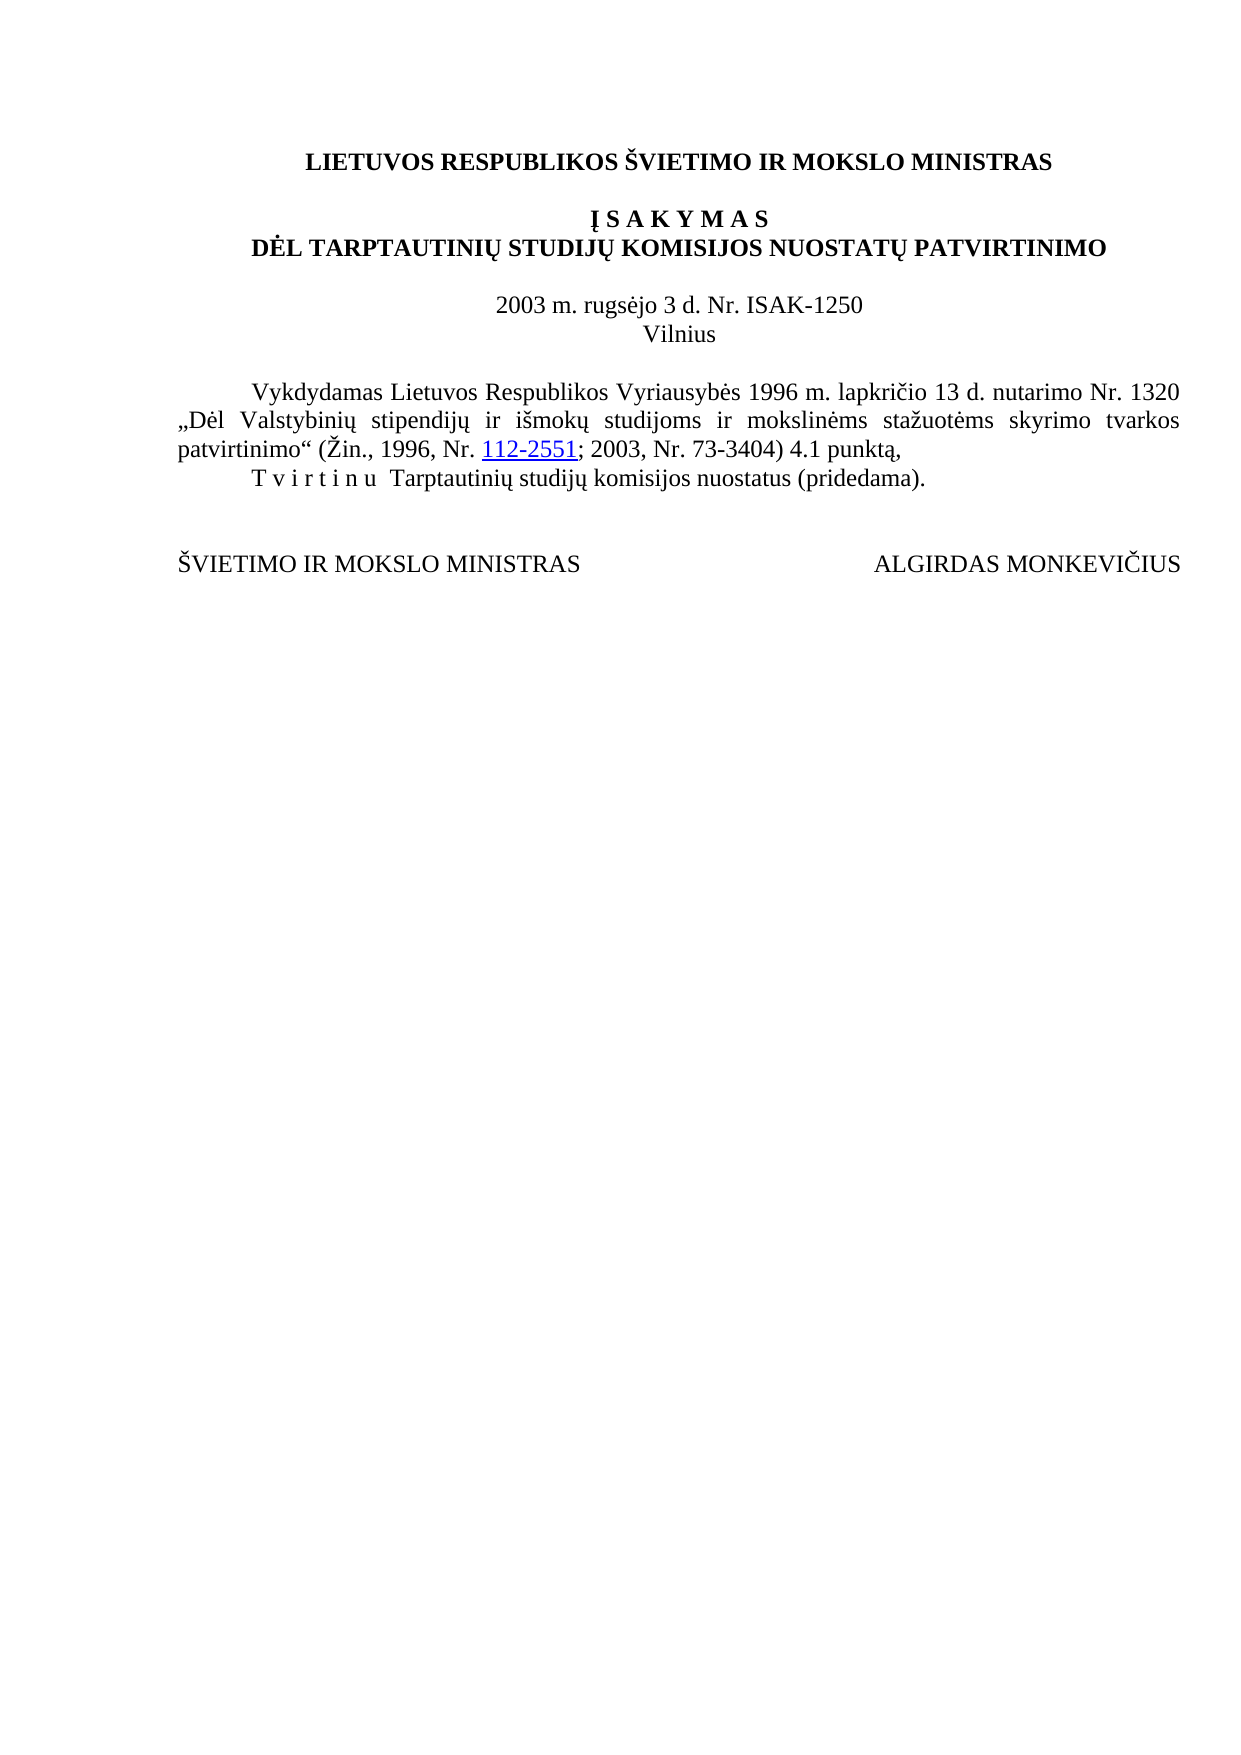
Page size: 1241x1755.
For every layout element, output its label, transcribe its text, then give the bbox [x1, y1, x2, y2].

text DĖL TARPTAUTINIŲ STUDIJŲ KOMISIJOS NUOSTATŲ PATVIRTINIMO [177, 233, 1181, 262]
text ŠVIETIMO IR MOKSLO MINISTRAS ALGIRDAS MONKEVIČIUS [177, 549, 1181, 578]
text 2003 m. rugsėjo 3 d. Nr. ISAK-1250 [177, 291, 1181, 319]
text Vykdydamas Lietuvos Respublikos Vyriausybės 1996 m. lapkričio 13 d. nutarimo Nr. 1320 „Dėl Valstybinių stipendijų ir išmokų studijoms ir mokslinėms stažuotėms skyrimo tvarkos patvirtinimo“ (Žin., 1996, Nr. 112-2551; 2003, Nr. 73-3404) 4.1 punktą, [177, 377, 1181, 463]
text Vilnius [177, 319, 1181, 348]
text Tvirtinu Tarptautinių studijų komisijos nuostatus (pridedama). [177, 463, 1181, 492]
text LIETUVOS RESPUBLIKOS ŠVIETIMO IR MOKSLO MINISTRAS [177, 147, 1181, 176]
text Į S A K Y M A S [177, 204, 1181, 233]
